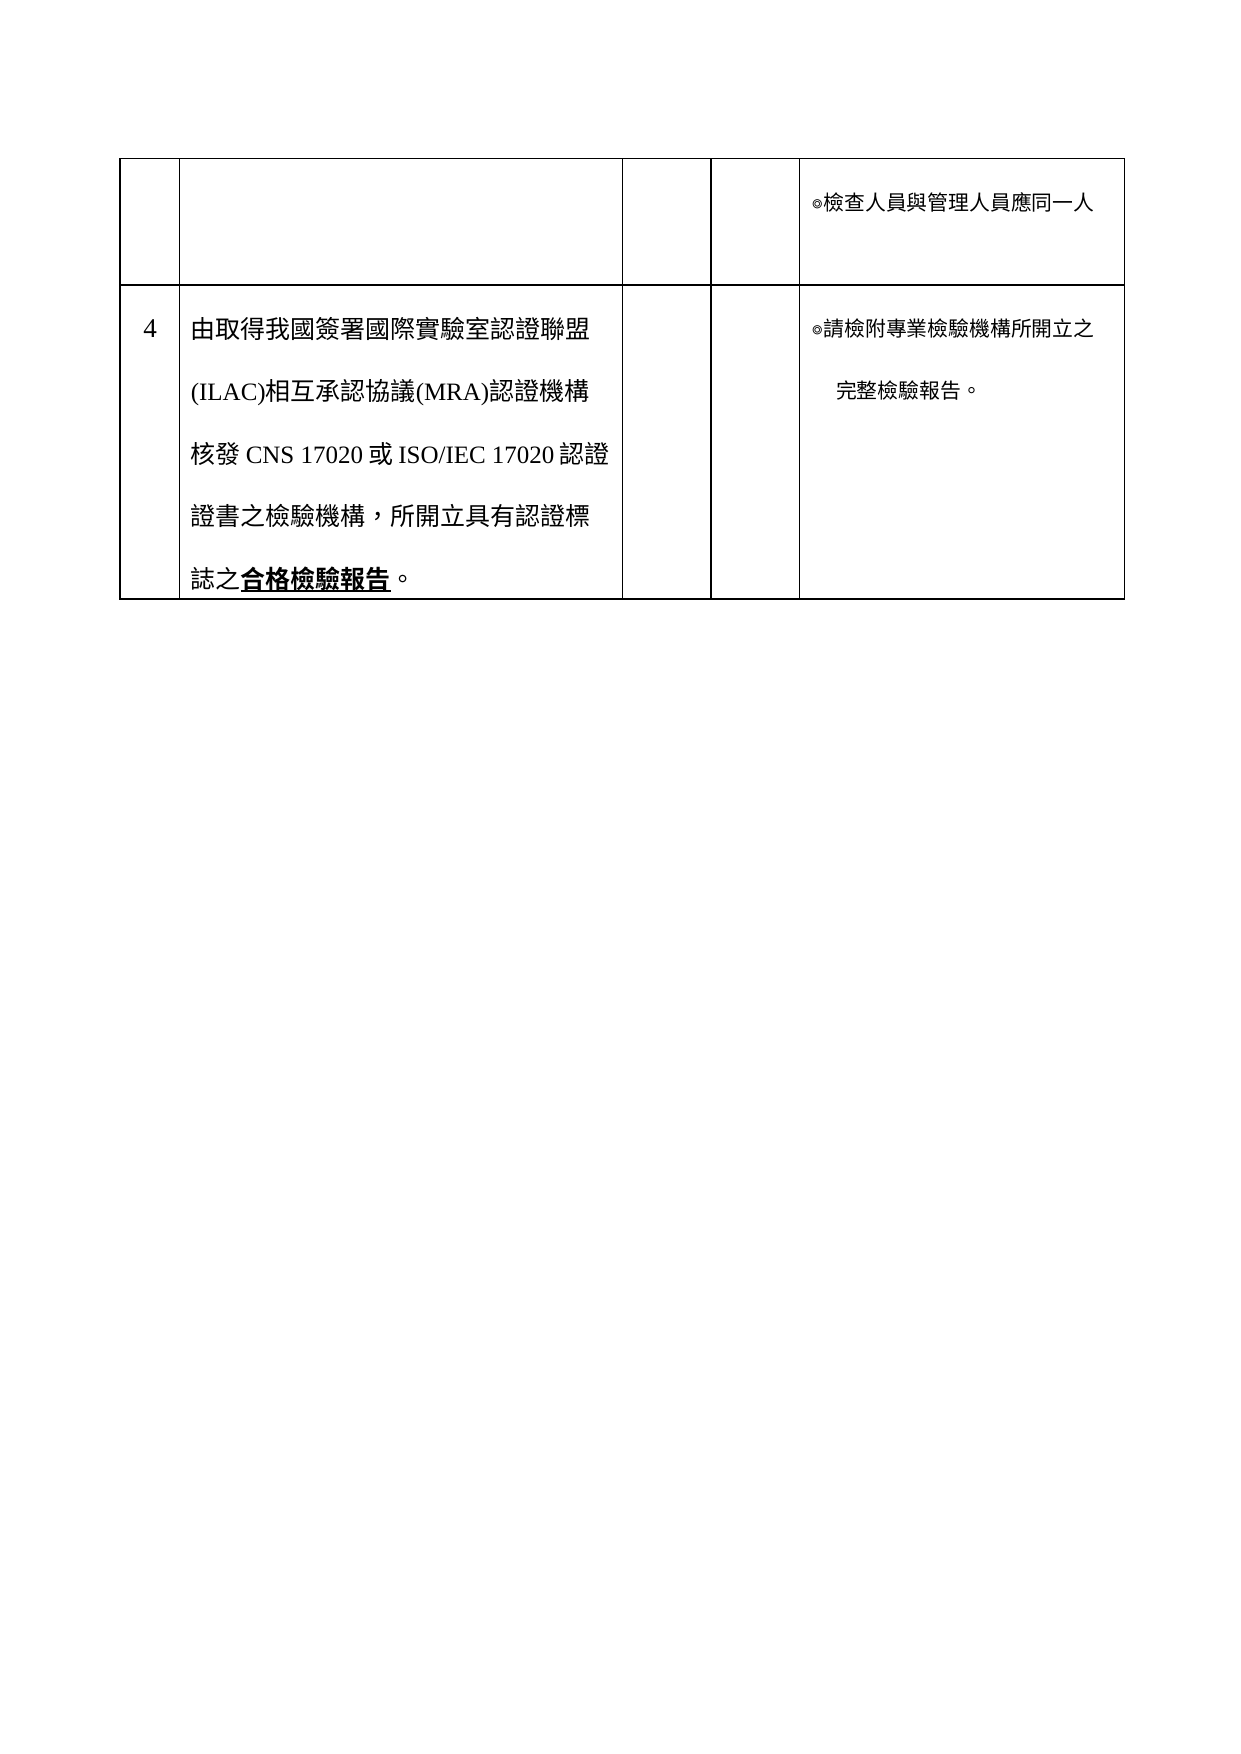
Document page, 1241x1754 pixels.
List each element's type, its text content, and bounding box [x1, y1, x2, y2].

table_cell [180, 159, 622, 284]
table_cell 4 [121, 286, 179, 598]
table_cell [121, 159, 179, 284]
table_cell ◎檢查人員與管理人員應同一人 [800, 159, 1124, 284]
table_cell [623, 286, 710, 598]
table_cell ◎請檢附專業檢驗機構所開立之 完整檢驗報告。 [800, 286, 1124, 598]
table_cell 由取得我國簽署國際實驗室認證聯盟(ILAC)相互承認協議(MRA)認證機構核發CNS 17020或ISO/IEC 17020認證證書之檢驗機構，所開立具有認證標誌之合格檢驗報告。 [180, 286, 622, 598]
table_cell [712, 159, 799, 284]
table_cell [712, 286, 799, 598]
table_cell [623, 159, 710, 284]
